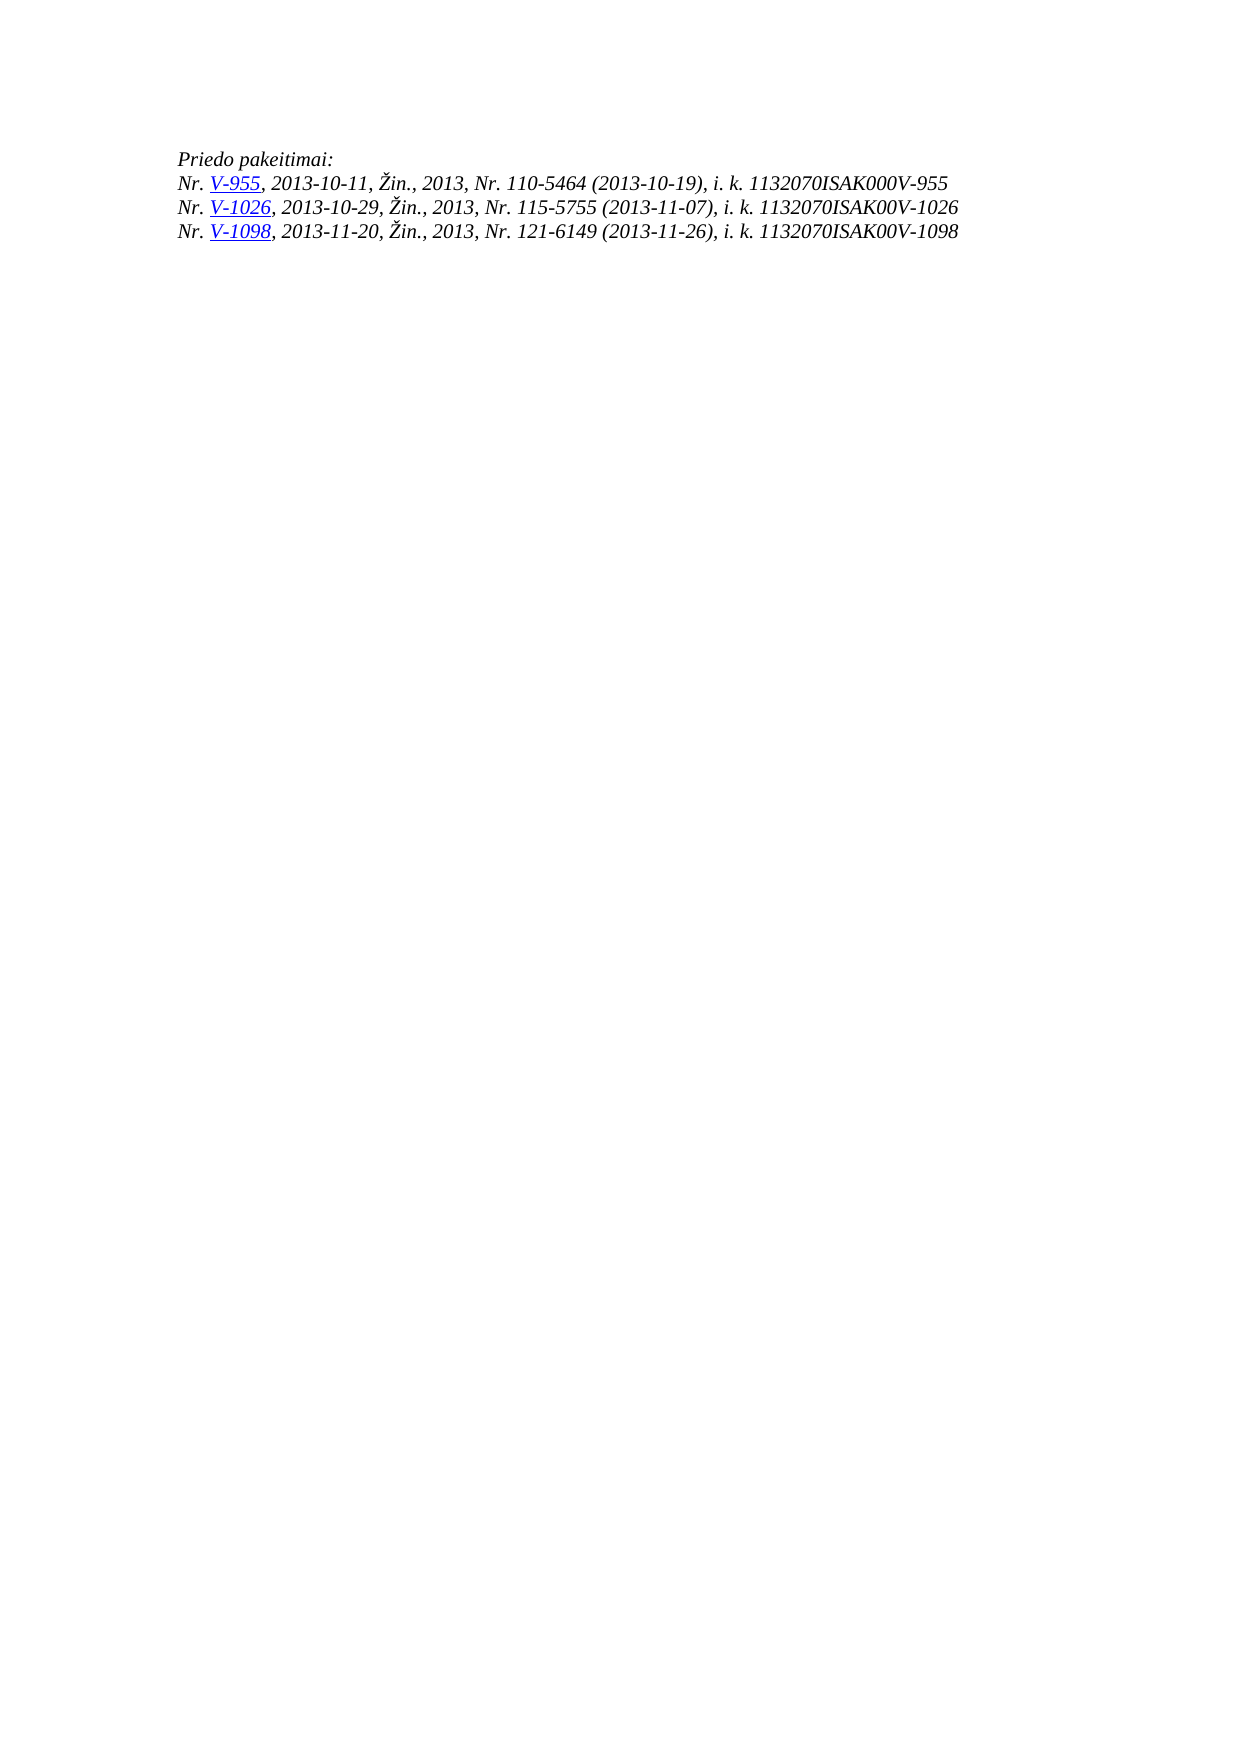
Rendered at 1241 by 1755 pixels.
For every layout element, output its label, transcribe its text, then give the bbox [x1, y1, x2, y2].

text Nr. V-955, 2013-10-11, Žin., 2013, Nr. 110-5464 (2013-10-19), i. k. 1132070ISAK000V-955 [177, 171, 1122, 195]
text Nr. V-1026, 2013-10-29, Žin., 2013, Nr. 115-5755 (2013-11-07), i. k. 1132070ISAK00V-1026 [177, 195, 1122, 219]
text Nr. V-1098, 2013-11-20, Žin., 2013, Nr. 121-6149 (2013-11-26), i. k. 1132070ISAK00V-1098 [177, 219, 1122, 243]
text Priedo pakeitimai: [177, 147, 1122, 171]
